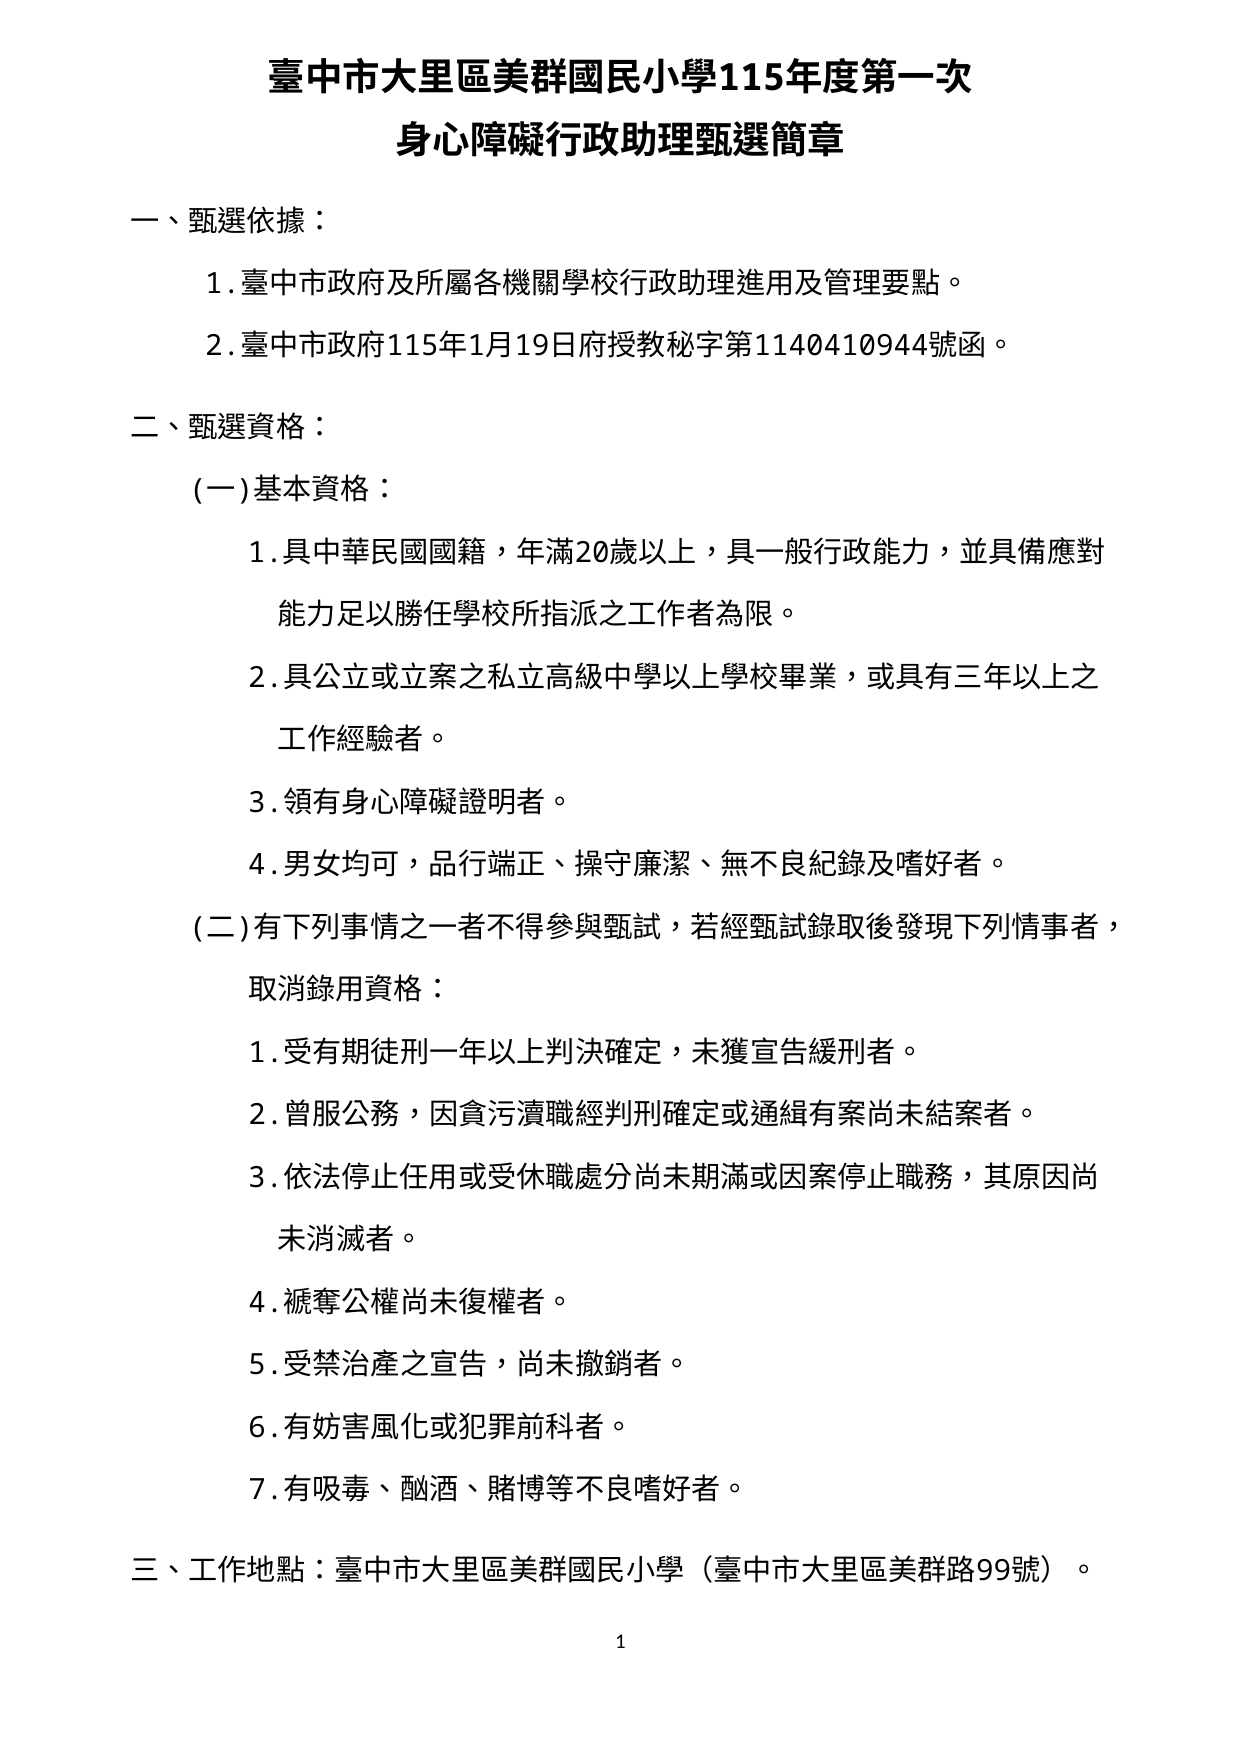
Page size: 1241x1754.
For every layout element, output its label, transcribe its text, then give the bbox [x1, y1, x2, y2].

text 3.依法停止任用或受休職處分尚未期滿或因案停止職務，其原因尚未消滅者。 [248, 1133, 1110, 1258]
text 3.領有身心障礙證明者。 [189, 758, 1110, 820]
text 2.具公立或立案之私立高級中學以上學校畢業，或具有三年以上之工作經驗者。 [248, 633, 1110, 758]
text 臺中市大里區美群國民小學115年度第一次 [130, 33, 1110, 95]
text 5.受禁治產之宣告，尚未撤銷者。 [130, 1320, 1110, 1383]
text 2.曾服公務，因貪污瀆職經判刑確定或通緝有案尚未結案者。 [130, 1070, 1110, 1133]
text 4.褫奪公權尚未復權者。 [130, 1258, 1110, 1320]
text 1.具中華民國國籍，年滿20歲以上，具一般行政能力，並具備應對能力足以勝任學校所指派之工作者為限。 [248, 508, 1110, 633]
text 7.有吸毒、酗酒、賭博等不良嗜好者。 [130, 1445, 1110, 1508]
text 1.受有期徒刑一年以上判決確定，未獲宣告緩刑者。 [130, 1008, 1110, 1070]
text 身心障礙行政助理甄選簡章 [130, 95, 1110, 158]
text 1.臺中市政府及所屬各機關學校行政助理進用及管理要點。 [205, 239, 1110, 302]
text 三、工作地點：臺中市大里區美群國民小學（臺中市大里區美群路99號）。 [130, 1527, 1110, 1589]
text 二、甄選資格： [130, 383, 1110, 445]
text 4.男女均可，品行端正、操守廉潔、無不良紀錄及嗜好者。 [189, 820, 1110, 883]
text (二)有下列事情之一者不得參與甄試，若經甄試錄取後發現下列情事者，取消錄用資格： [189, 883, 1110, 1008]
text 2.臺中市政府115年1月19日府授教秘字第1140410944號函。 [205, 302, 1110, 364]
text 6.有妨害風化或犯罪前科者。 [130, 1383, 1110, 1445]
text 一、甄選依據： [130, 177, 1110, 239]
text (一)基本資格： [189, 445, 1110, 508]
